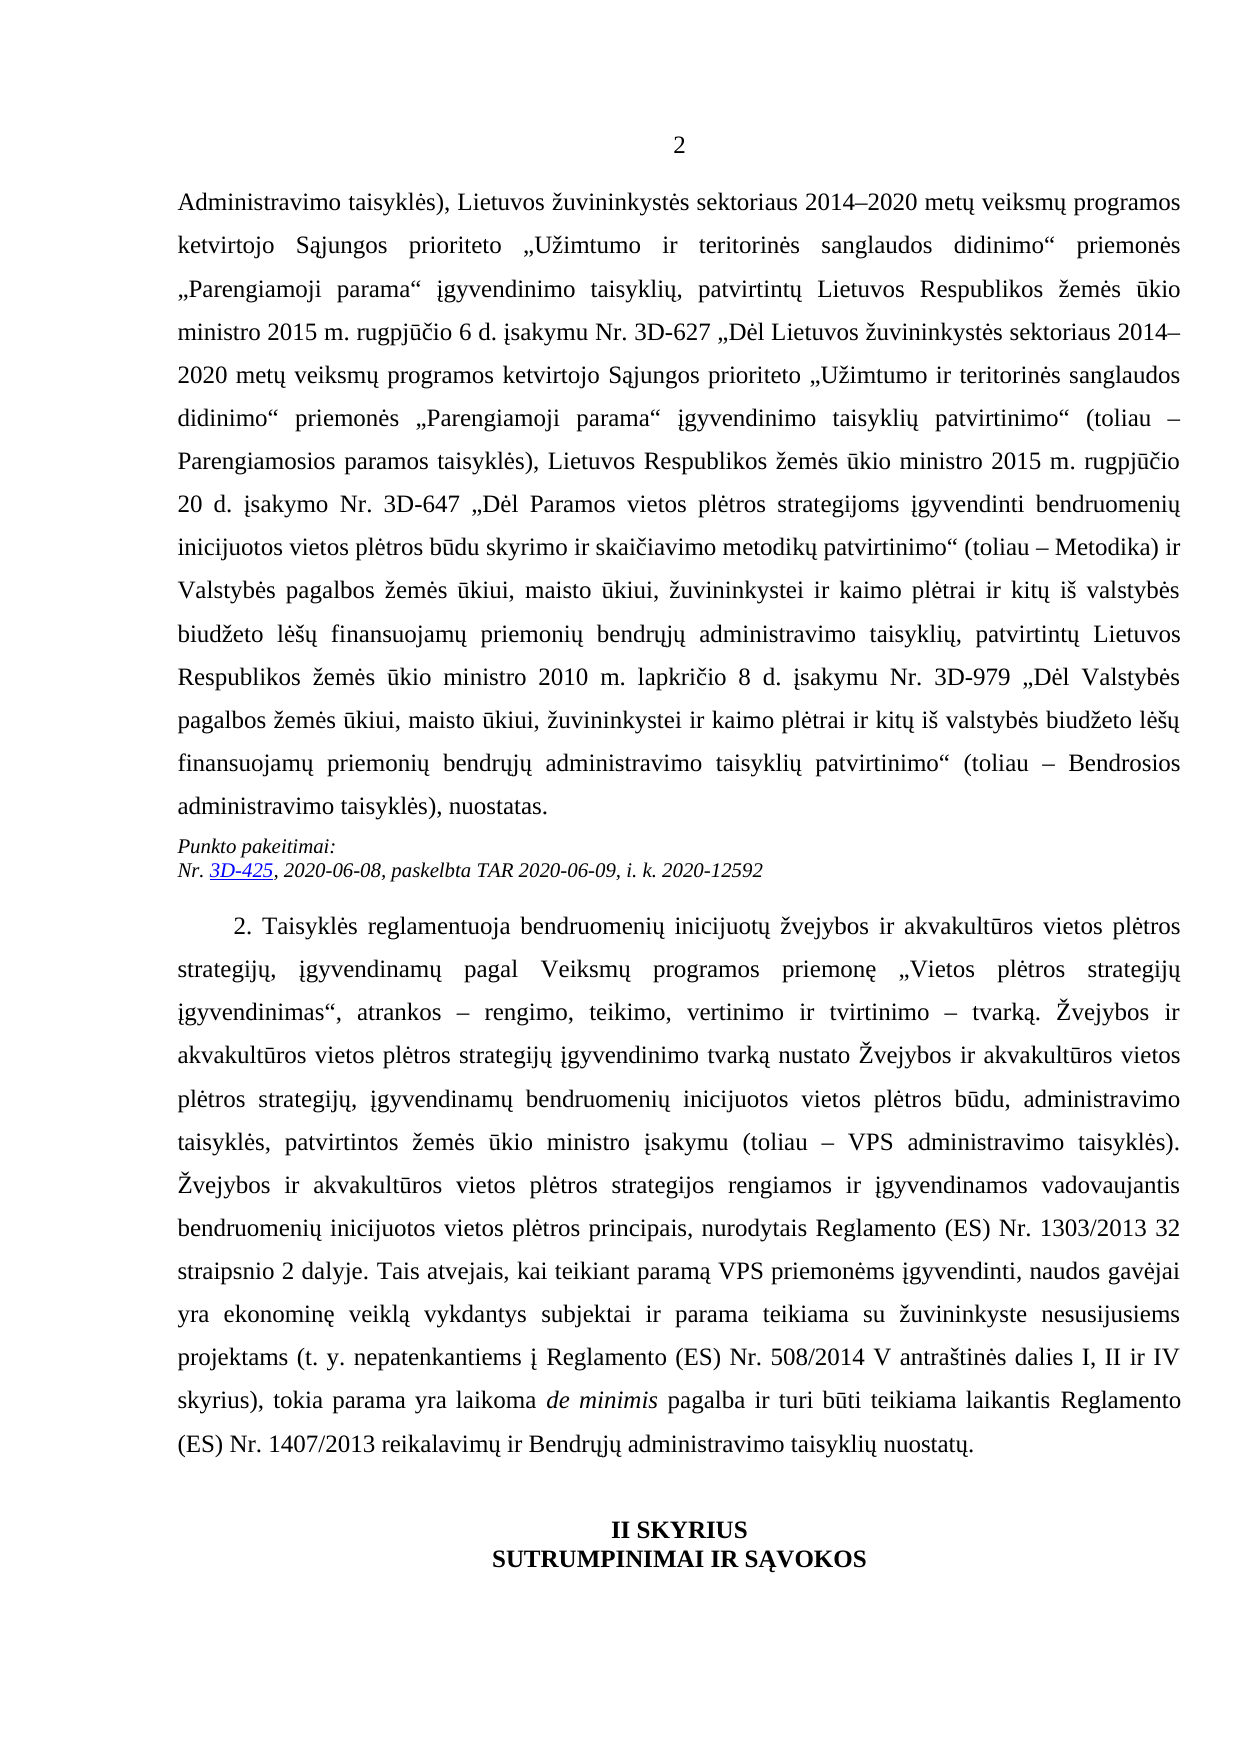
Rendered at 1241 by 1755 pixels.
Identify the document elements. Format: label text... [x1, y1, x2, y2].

text Administravimo taisyklės), Lietuvos žuvininkystės sektoriaus 2014–2020 metų veiksmų programos ketvirtojo Sąjungos prioriteto „Užimtumo ir teritorinės sanglaudos didinimo“ priemonės „Parengiamoji parama“ įgyvendinimo taisyklių, patvirtintų Lietuvos Respublikos žemės ūkio ministro 2015 m. rugpjūčio 6 d. įsakymu Nr. 3D-627 „Dėl Lietuvos žuvininkystės sektoriaus 2014–2020 metų veiksmų programos ketvirtojo Sąjungos prioriteto „Užimtumo ir teritorinės sanglaudos didinimo“ priemonės „Parengiamoji parama“ įgyvendinimo taisyklių patvirtinimo“ (toliau – Parengiamosios paramos taisyklės), Lietuvos Respublikos žemės ūkio ministro 2015 m. rugpjūčio 20 d. įsakymo Nr. 3D-647 „Dėl Paramos vietos plėtros strategijoms įgyvendinti bendruomenių inicijuotos vietos plėtros būdu skyrimo ir skaičiavimo metodikų patvirtinimo“ (toliau – Metodika) ir Valstybės pagalbos žemės ūkiui, maisto ūkiui, žuvininkystei ir kaimo plėtrai ir kitų iš valstybės biudžeto lėšų finansuojamų priemonių bendrųjų administravimo taisyklių, patvirtintų Lietuvos Respublikos žemės ūkio ministro 2010 m. lapkričio 8 d. įsakymu Nr. 3D-979 „Dėl Valstybės pagalbos žemės ūkiui, maisto ūkiui, žuvininkystei ir kaimo plėtrai ir kitų iš valstybės biudžeto lėšų finansuojamų priemonių bendrųjų administravimo taisyklių patvirtinimo“ (toliau – Bendrosios administravimo taisyklės), nuostatas. [177, 187, 1181, 820]
text 2. Taisyklės reglamentuoja bendruomenių inicijuotų žvejybos ir akvakultūros vietos plėtros strategijų, įgyvendinamų pagal Veiksmų programos priemonę „Vietos plėtros strategijų įgyvendinimas“, atrankos – rengimo, teikimo, vertinimo ir tvirtinimo – tvarką. Žvejybos ir akvakultūros vietos plėtros strategijų įgyvendinimo tvarką nustato Žvejybos ir akvakultūros vietos plėtros strategijų, įgyvendinamų bendruomenių inicijuotos vietos plėtros būdu, administravimo taisyklės, patvirtintos žemės ūkio ministro įsakymu (toliau – VPS administravimo taisyklės). Žvejybos ir akvakultūros vietos plėtros strategijos rengiamos ir įgyvendinamos vadovaujantis bendruomenių inicijuotos vietos plėtros principais, nurodytais Reglamento (ES) Nr. 1303/2013 32 straipsnio 2 dalyje. Tais atvejais, kai teikiant paramą VPS priemonėms įgyvendinti, naudos gavėjai yra ekonominę veiklą vykdantys subjektai ir parama teikiama su žuvininkyste nesusijusiems projektams (t. y. nepatenkantiems į Reglamento (ES) Nr. 508/2014 V antraštinės dalies I, II ir IV skyrius), tokia parama yra laikoma de minimis pagalba ir turi būti teikiama laikantis Reglamento (ES) Nr. 1407/2013 reikalavimų ir Bendrųjų administravimo taisyklių nuostatų. [177, 911, 1181, 1457]
text Punkto pakeitimai: [177, 834, 1181, 858]
text Nr. 3D-425, 2020-06-08, paskelbta TAR 2020-06-09, i. k. 2020-12592 [177, 858, 1181, 882]
text SUTRUMPINIMAI IR SĄVOKOS [177, 1544, 1181, 1572]
text II SKYRIUS [177, 1515, 1181, 1544]
